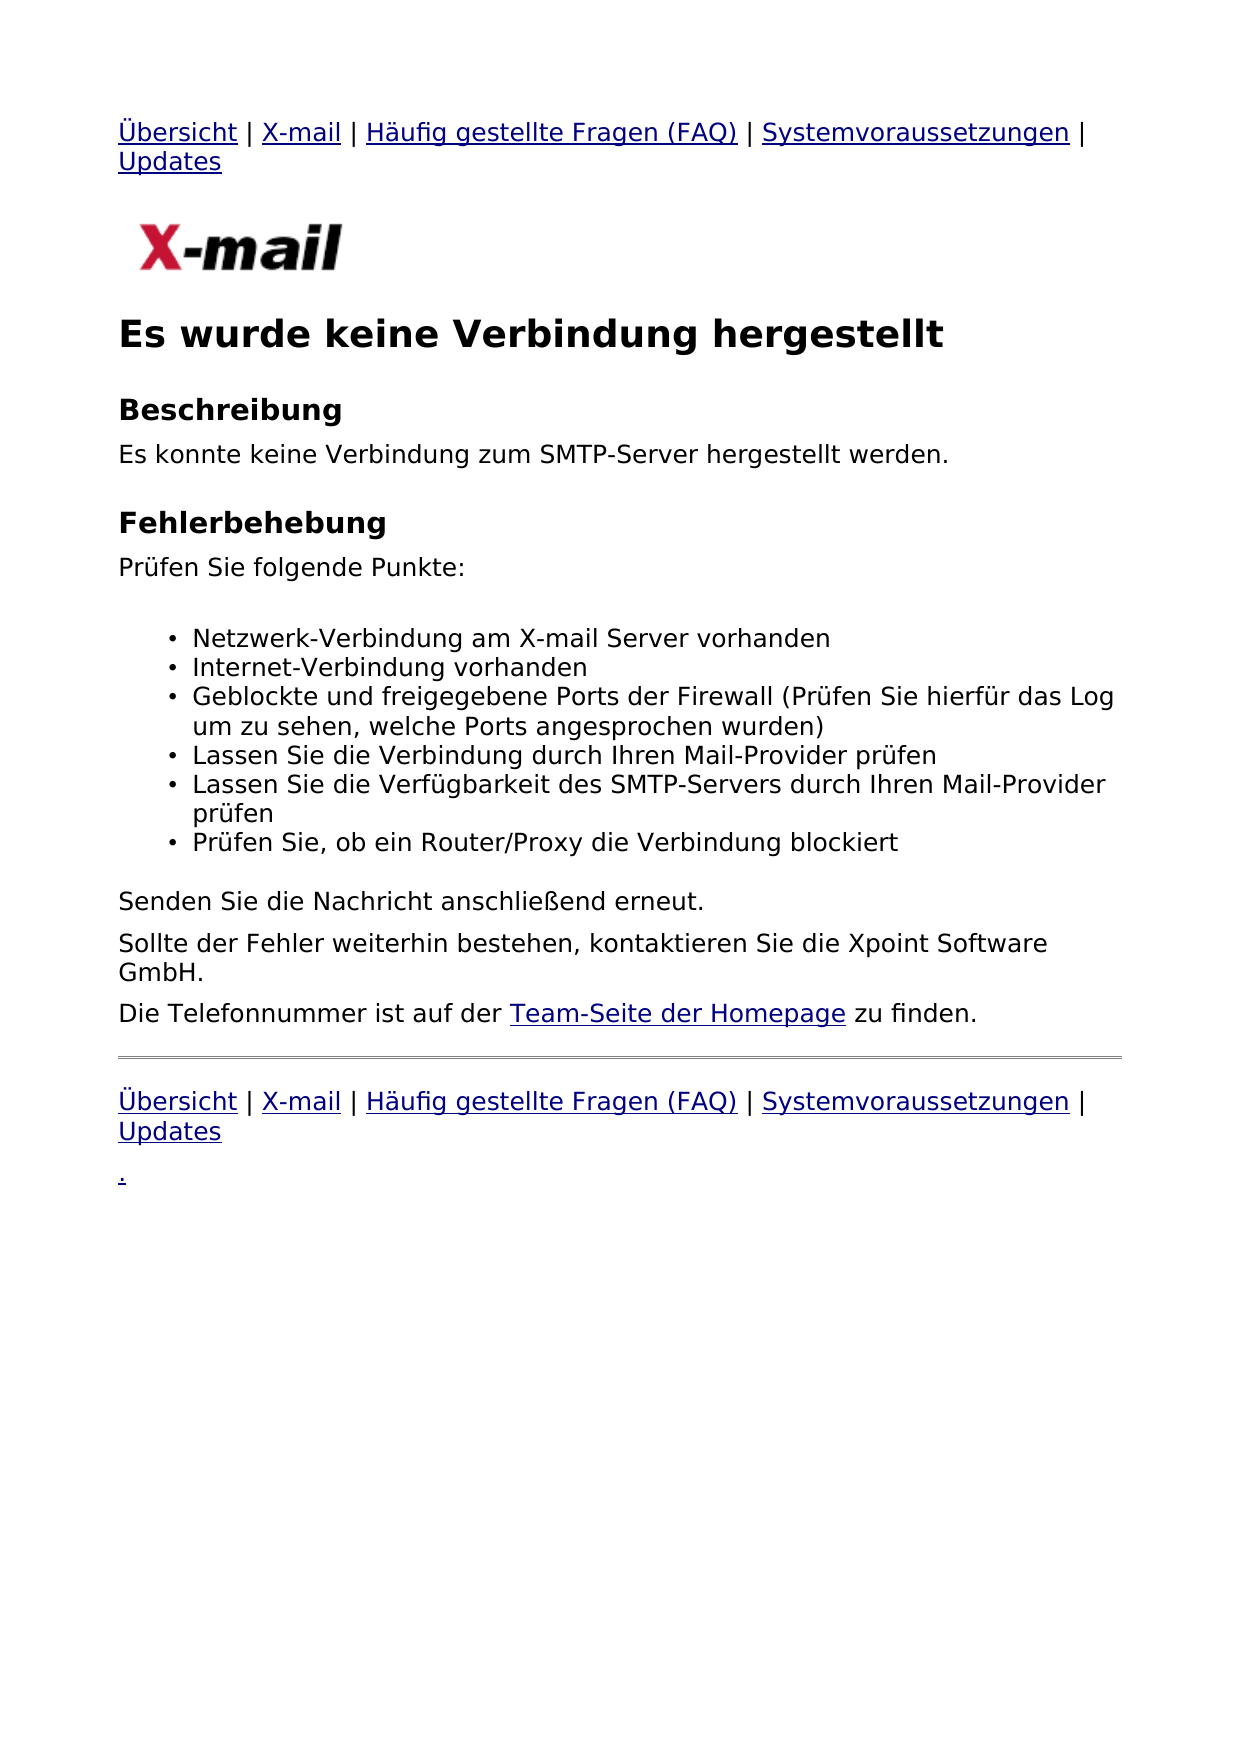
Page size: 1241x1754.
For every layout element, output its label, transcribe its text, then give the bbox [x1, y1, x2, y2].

text Sollte der Fehler weiterhin bestehen, kontaktieren Sie die Xpoint Software GmbH. [118, 929, 1122, 987]
text . [118, 1158, 1122, 1188]
list Geblockte und freigegebene Ports der Firewall (Prüfen Sie hierfür das Log um zu sehen, welche Ports angesprochen wurden) [177, 683, 1122, 741]
list Prüfen Sie, ob ein Router/Proxy die Verbindung blockiert [177, 828, 1122, 858]
list Netzwerk-Verbindung am X-mail Server vorhanden [177, 624, 1122, 653]
subtitle Beschreibung [118, 393, 1122, 427]
text Die Telefonnummer ist auf der Team-Seite der Homepage zu finden. [118, 999, 1122, 1029]
text Es konnte keine Verbindung zum SMTP-Server hergestellt werden. [118, 440, 1122, 469]
text Übersicht | X-mail | Häufig gestellte Fragen (FAQ) | Systemvoraussetzungen | Updates [118, 118, 1122, 176]
text Senden Sie die Nachricht anschließend erneut. [118, 887, 1122, 916]
text Prüfen Sie folgende Punkte: [118, 553, 1122, 582]
list Lassen Sie die Verfügbarkeit des SMTP-Servers durch Ihren Mail-Provider prüfen [177, 770, 1122, 828]
list Lassen Sie die Verbindung durch Ihren Mail-Provider prüfen [177, 741, 1122, 770]
text Übersicht | X-mail | Häufig gestellte Fragen (FAQ) | Systemvoraussetzungen | Updates [118, 1088, 1122, 1146]
subtitle Fehlerbehebung [118, 507, 1122, 541]
picture [118, 188, 347, 275]
list Internet-Verbindung vorhanden [177, 653, 1122, 683]
subtitle Es wurde keine Verbindung hergestellt [118, 312, 1122, 356]
